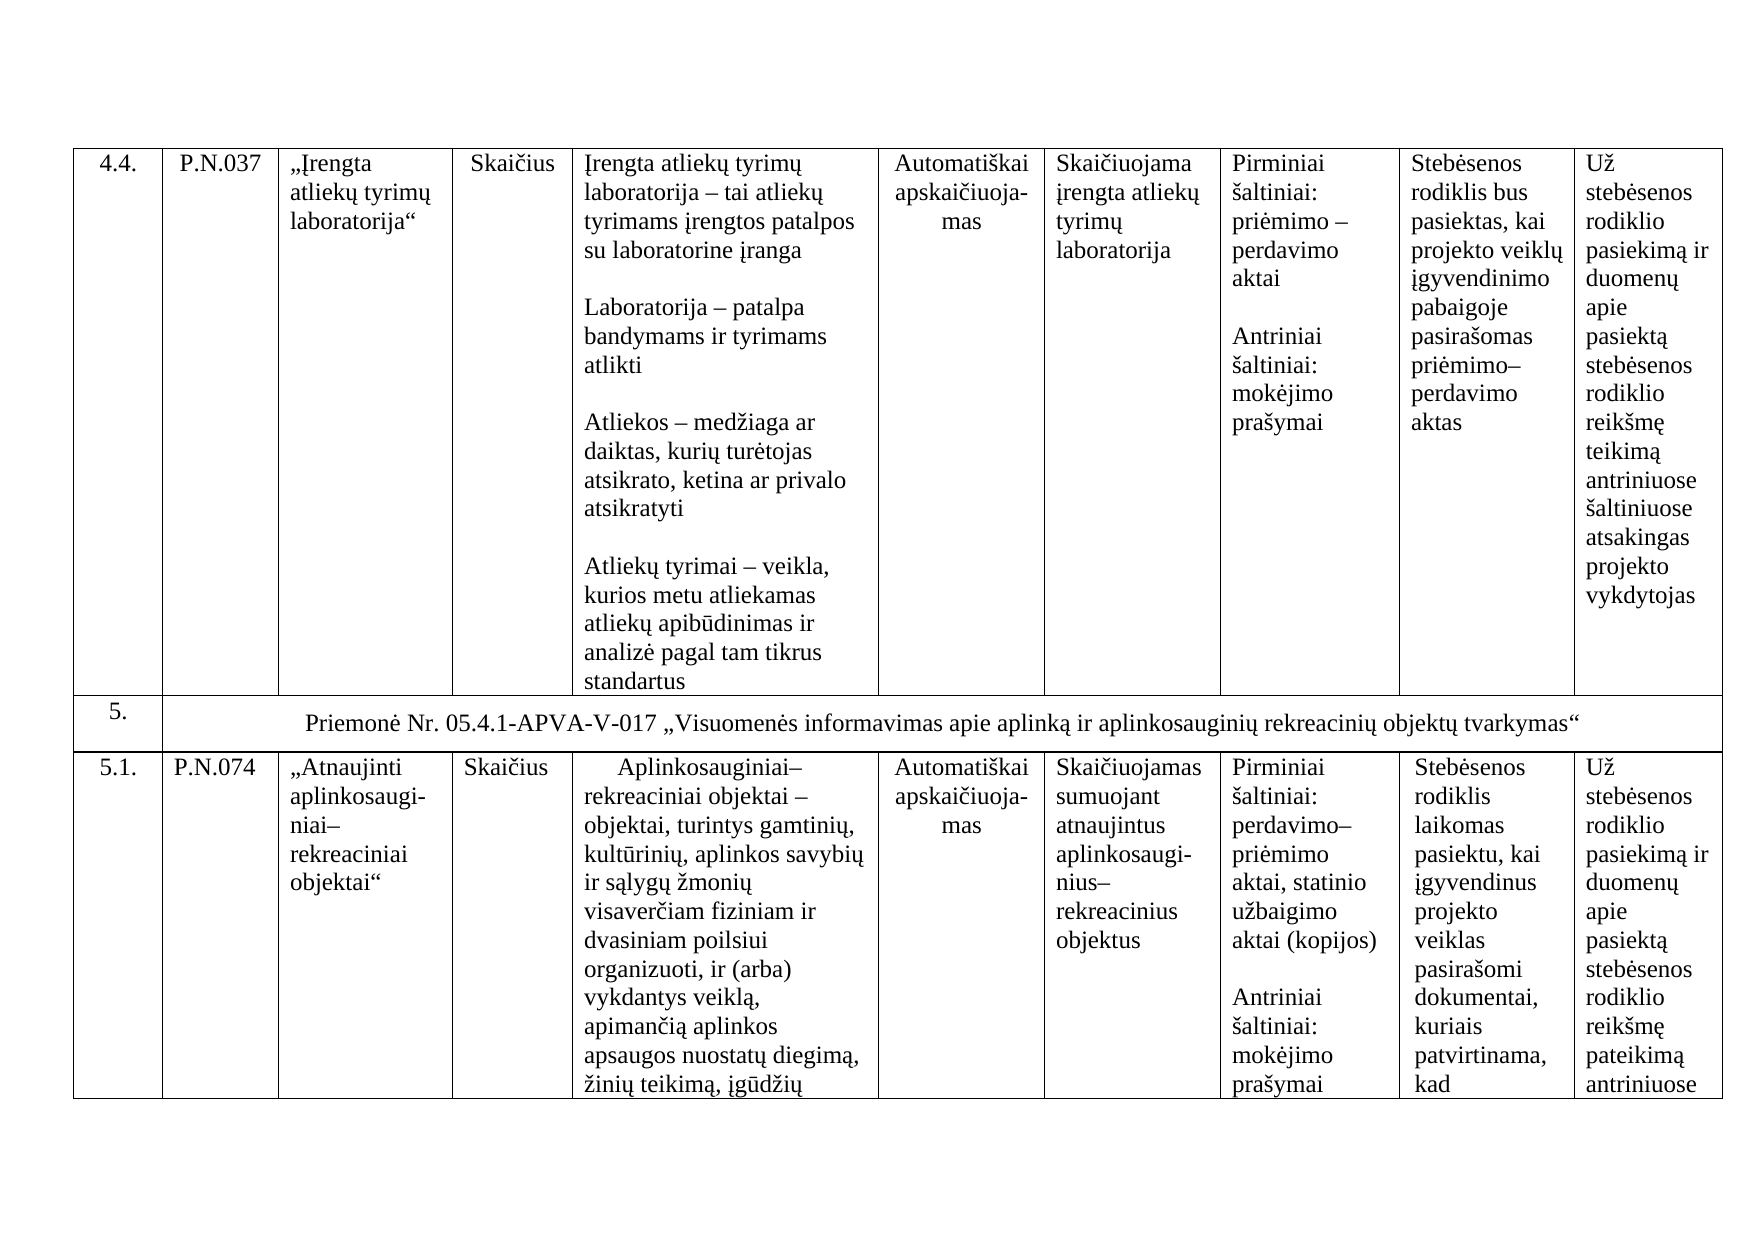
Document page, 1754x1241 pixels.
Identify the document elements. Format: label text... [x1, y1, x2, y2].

table_cell Stebėsenos rodiklis bus pasiektas, kai projekto veiklų įgyvendinimo pabaigoje pasirašomas priėmimo– perdavimo aktas [1400, 149, 1574, 695]
table_cell [1723, 695, 1728, 751]
table_cell P.N.037 [163, 149, 278, 695]
table_cell Skaičiuojamas sumuojant atnaujintus aplinkosaugi-nius–rekreacinius objektus [1045, 753, 1220, 1097]
table_cell [1723, 751, 1728, 1097]
table_cell [1723, 148, 1728, 695]
table_cell Automatiškai apskaičiuoja-mas [879, 149, 1044, 695]
table_cell Automatiškai apskaičiuoja-mas [879, 753, 1044, 1097]
table_cell Stebėsenos rodiklis laikomas pasiektu, kai įgyvendinus projekto veiklas pasirašomi dokumentai, kuriais patvirtinama, kad [1400, 753, 1574, 1097]
table_cell „Atnaujinti aplinkosaugi-niai–rekreaciniai objektai“ [279, 753, 452, 1097]
table_cell 4.4. [74, 149, 162, 695]
table_cell „Įrengta atliekų tyrimų laboratorija“ [279, 149, 452, 695]
table_cell 5. [74, 696, 162, 751]
table_cell 5.1. [74, 753, 162, 1097]
table_cell Už stebėsenos rodiklio pasiekimą ir duomenų apie pasiektą stebėsenos rodiklio reikšmę teikimą antriniuose šaltiniuose atsakingas projekto vykdytojas [1575, 149, 1722, 695]
table_cell Skaičius [453, 753, 572, 1097]
table_cell Skaičius [453, 149, 572, 695]
table_cell Aplinkosauginiai–rekreaciniai objektai – objektai, turintys gamtinių, kultūrinių, aplinkos savybių ir sąlygų žmonių visaverčiam fiziniam ir dvasiniam poilsiui organizuoti, ir (arba) vykdantys veiklą, apimančią aplinkos apsaugos nuostatų diegimą, žinių teikimą, įgūdžių [573, 753, 878, 1097]
table_cell Įrengta atliekų tyrimų laboratorija – tai atliekų tyrimams įrengtos patalpos su laboratorine įranga Laboratorija – patalpa bandymams ir tyrimams atlikti Atliekos – medžiaga ar daiktas, kurių turėtojas atsikrato, ketina ar privalo atsikratyti Atliekų tyrimai – veikla, kurios metu atliekamas atliekų apibūdinimas ir analizė pagal tam tikrus standartus [573, 149, 878, 695]
table_cell P.N.074 [163, 753, 278, 1097]
table_cell Pirminiai šaltiniai: perdavimo–priėmimo aktai, statinio užbaigimo aktai (kopijos) Antriniai šaltiniai: mokėjimo prašymai [1221, 753, 1399, 1097]
table_cell Pirminiai šaltiniai: priėmimo – perdavimo aktai Antriniai šaltiniai: mokėjimo prašymai [1221, 149, 1399, 695]
table_cell Skaičiuojama įrengta atliekų tyrimų laboratorija [1045, 149, 1220, 695]
table_cell Už stebėsenos rodiklio pasiekimą ir duomenų apie pasiektą stebėsenos rodiklio reikšmę pateikimą antriniuose [1575, 753, 1722, 1097]
table_cell Priemonė Nr. 05.4.1-APVA-V-017 „Visuomenės informavimas apie aplinką ir aplinkosauginių rekreacinių objektų tvarkymas“ [163, 696, 1722, 751]
